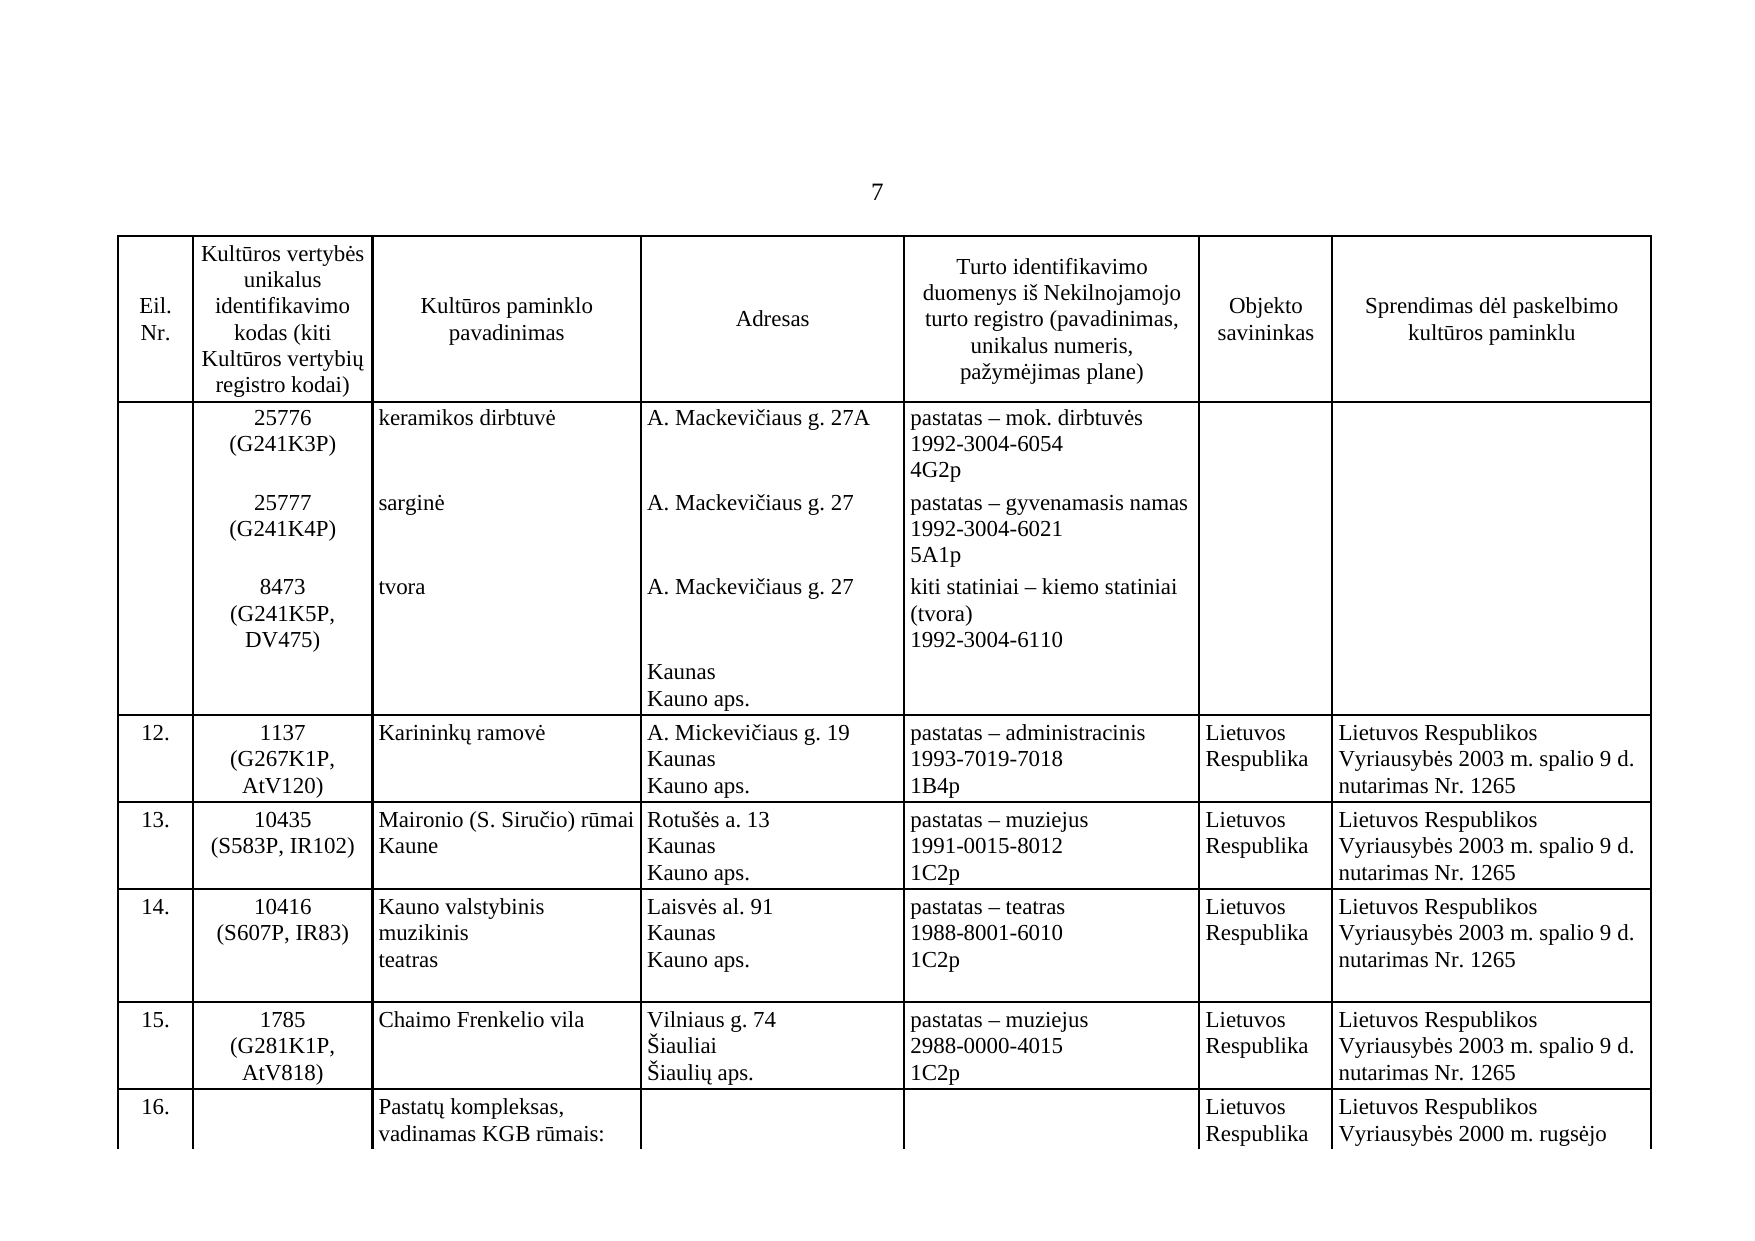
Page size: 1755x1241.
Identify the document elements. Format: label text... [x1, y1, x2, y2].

table_cell Lietuvos Respublika [1200, 803, 1331, 888]
table_cell Lietuvos Respublika [1200, 1090, 1331, 1149]
table_cell keramikos dirbtuvė [374, 403, 640, 486]
table_cell 25776 (G241K3P) [194, 403, 371, 486]
table_cell Maironio (S. Siručio) rūmai Kaune [374, 803, 640, 888]
table_cell [1652, 801, 1754, 888]
table_cell [119, 571, 192, 655]
table_cell [194, 655, 371, 714]
table_cell Lietuvos Respublikos Vyriausybės 2003 m. spalio 9 d. nutarimas Nr. 1265 [1333, 716, 1650, 801]
table_cell Rotušės a. 13 Kaunas Kauno aps. [642, 803, 903, 888]
table_cell [1652, 888, 1754, 1001]
table_cell [1200, 486, 1331, 571]
table_header Kultūros paminklo pavadinimas [374, 237, 640, 401]
table_header Objekto savininkas [1200, 237, 1331, 401]
table_cell A. Mackevičiaus g. 27 [642, 486, 903, 571]
table_cell Laisvės al. 91 Kaunas Kauno aps. [642, 890, 903, 1001]
table_cell [1333, 486, 1650, 571]
table_cell Vilniaus g. 74 Šiauliai Šiaulių aps. [642, 1003, 903, 1088]
table_cell 10416 (S607P, IR83) [194, 890, 371, 1001]
table_cell pastatas – gyvenamasis namas 1992-3004-6021 5A1p [905, 486, 1198, 571]
table_cell [119, 403, 192, 486]
table_cell Lietuvos Respublika [1200, 890, 1331, 1001]
table_cell 14. [119, 890, 192, 1001]
table_cell pastatas – muziejus 2988-0000-4015 1C2p [905, 1003, 1198, 1088]
table_cell [119, 655, 192, 714]
table_cell 8473 (G241K5P, DV475) [194, 571, 371, 655]
table_cell Lietuvos Respublikos Vyriausybės 2003 m. spalio 9 d. nutarimas Nr. 1265 [1333, 1003, 1650, 1088]
table_cell [194, 1090, 371, 1149]
table_cell [374, 655, 640, 714]
table_cell [905, 655, 1198, 714]
table_cell [905, 1090, 1198, 1149]
table_cell A. Mickevičiaus g. 19 Kaunas Kauno aps. [642, 716, 903, 801]
table_cell sarginė [374, 486, 640, 571]
table_header Kultūros vertybės unikalus identifikavimo kodas (kiti Kultūros vertybių registro kodai) [194, 237, 371, 401]
table_cell 25777 (G241K4P) [194, 486, 371, 571]
table_cell pastatas – administracinis 1993-7019-7018 1B4p [905, 716, 1198, 801]
table_cell [1200, 403, 1331, 486]
table_cell A. Mackevičiaus g. 27 [642, 571, 903, 655]
table_header Turto identifikavimo duomenys iš Nekilnojamojo turto registro (pavadinimas, unikalus numeris, pažymėjimas plane) [905, 237, 1198, 401]
table_cell Kaunas Kauno aps. [642, 655, 903, 714]
table_cell [1652, 401, 1754, 486]
table_header Adresas [642, 237, 903, 401]
table_cell [1333, 571, 1650, 655]
table_cell 1137 (G267K1P, AtV120) [194, 716, 371, 801]
table_cell [1200, 571, 1331, 655]
table_cell 1785 (G281K1P, AtV818) [194, 1003, 371, 1088]
table_cell [1652, 1088, 1754, 1149]
table_cell Lietuvos Respublika [1200, 1003, 1331, 1088]
table_cell [1652, 486, 1754, 571]
table_cell [1652, 1001, 1754, 1088]
table_cell Lietuvos Respublikos Vyriausybės 2003 m. spalio 9 d. nutarimas Nr. 1265 [1333, 890, 1650, 1001]
table_cell Karininkų ramovė [374, 716, 640, 801]
table_cell [1333, 655, 1650, 714]
table_cell 12. [119, 716, 192, 801]
table_cell 16. [119, 1090, 192, 1149]
table_cell 15. [119, 1003, 192, 1088]
table_cell 10435 (S583P, IR102) [194, 803, 371, 888]
table_header [1652, 235, 1754, 401]
table_cell A. Mackevičiaus g. 27A [642, 403, 903, 486]
table_cell kiti statiniai – kiemo statiniai (tvora) 1992-3004-6110 [905, 571, 1198, 655]
table_cell Lietuvos Respublikos Vyriausybės 2003 m. spalio 9 d. nutarimas Nr. 1265 [1333, 803, 1650, 888]
table_cell [642, 1090, 903, 1149]
table_cell [1652, 714, 1754, 801]
table_cell [1652, 571, 1754, 655]
table_cell Lietuvos Respublikos Vyriausybės 2000 m. rugsėjo [1333, 1090, 1650, 1149]
table_header Sprendimas dėl paskelbimo kultūros paminklu [1333, 237, 1650, 401]
table_cell 13. [119, 803, 192, 888]
table_cell Pastatų kompleksas, vadinamas KGB rūmais: [374, 1090, 640, 1149]
table_cell pastatas – mok. dirbtuvės 1992-3004-6054 4G2p [905, 403, 1198, 486]
table_cell Lietuvos Respublika [1200, 716, 1331, 801]
table_header Eil. Nr. [119, 237, 192, 401]
table_cell [1200, 655, 1331, 714]
table_cell pastatas – muziejus 1991-0015-8012 1C2p [905, 803, 1198, 888]
table_cell pastatas – teatras 1988-8001-6010 1C2p [905, 890, 1198, 1001]
table_cell [1652, 655, 1754, 714]
table_cell [119, 486, 192, 571]
table_cell Kauno valstybinis muzikinis teatras [374, 890, 640, 1001]
table_cell [1333, 403, 1650, 486]
table_cell Chaimo Frenkelio vila [374, 1003, 640, 1088]
table_cell tvora [374, 571, 640, 655]
